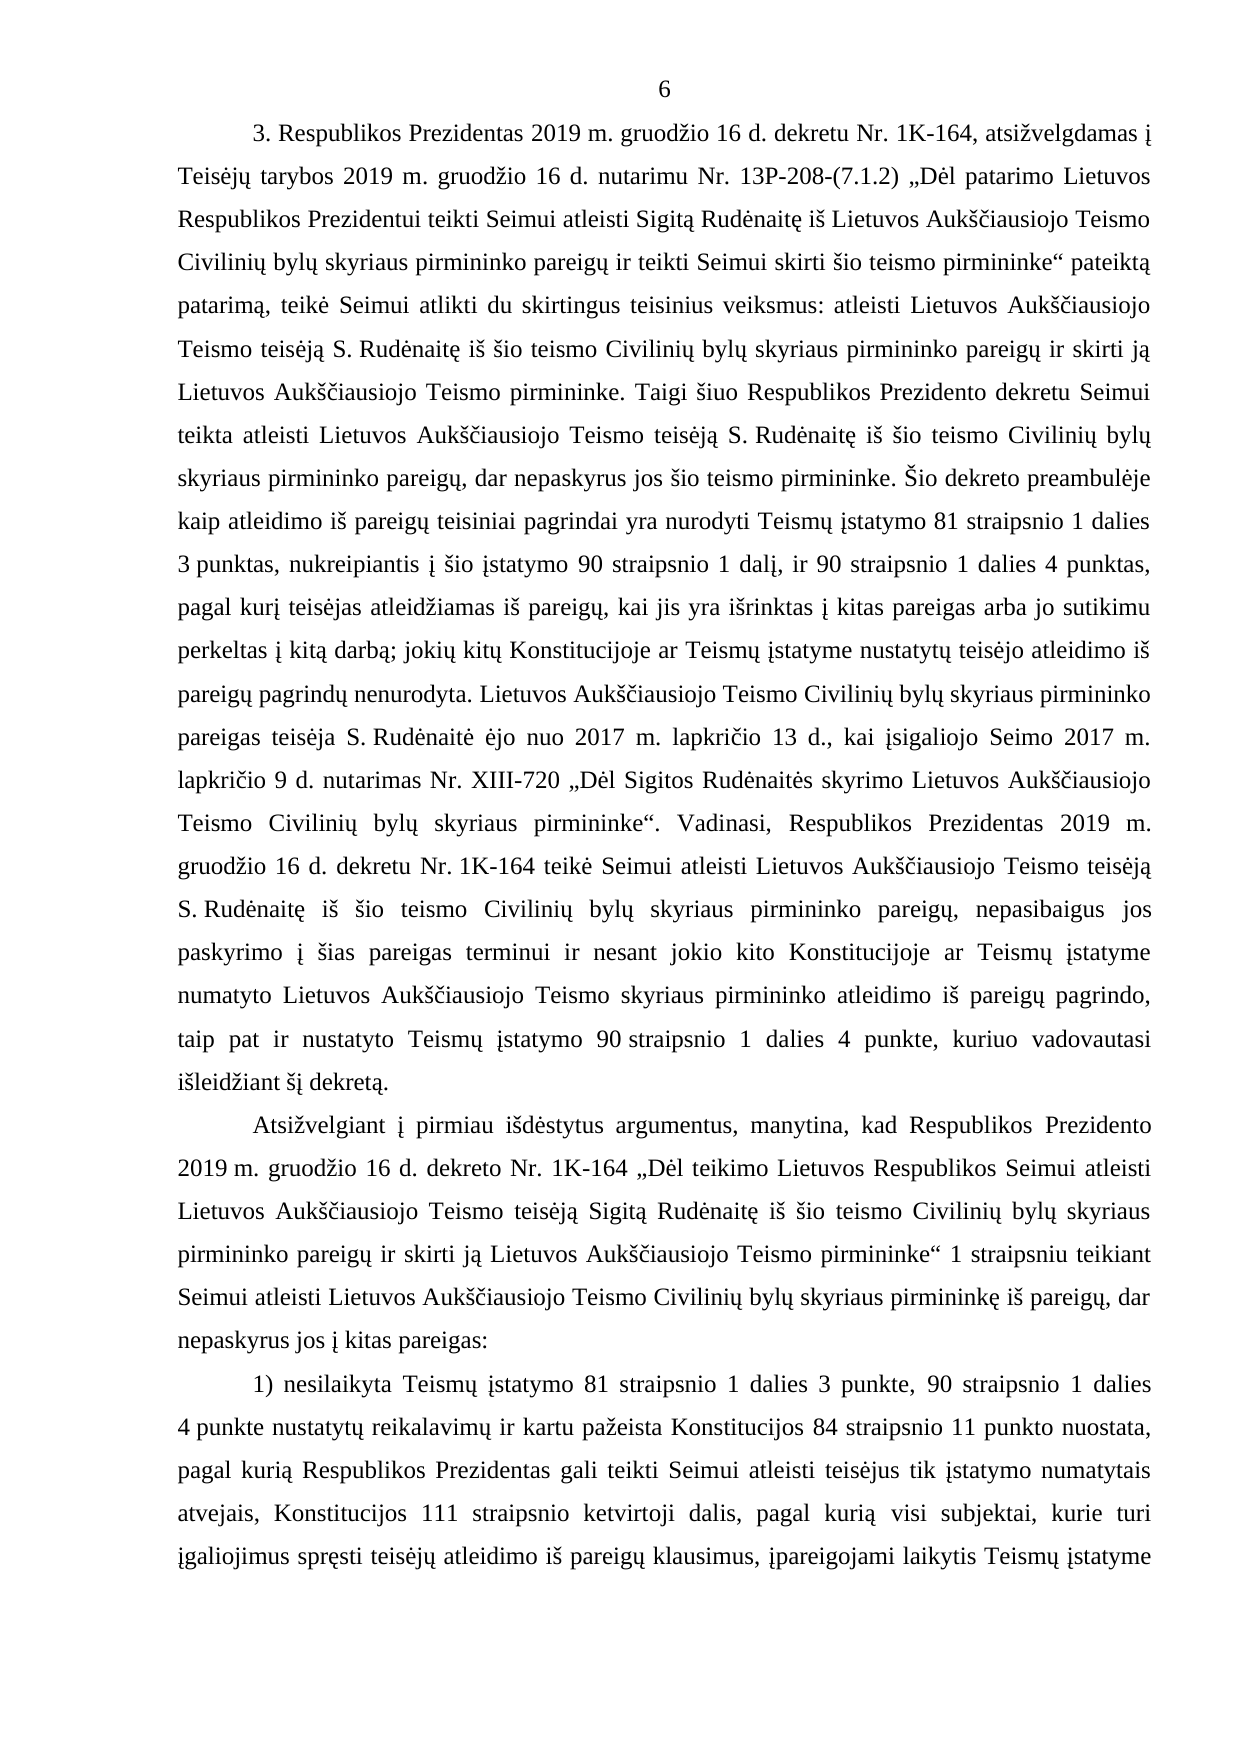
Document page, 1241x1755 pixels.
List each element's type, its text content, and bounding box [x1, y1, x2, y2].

text Atsižvelgiant į pirmiau išdėstytus argumentus, manytina, kad Respublikos Prezidento 2019 m. gruodžio 16 d. dekreto Nr. 1K-164 „Dėl teikimo Lietuvos Respublikos Seimui atleisti Lietuvos Aukščiausiojo Teismo teisėją Sigitą Rudėnaitę iš šio teismo Civilinių bylų skyriaus pirmininko pareigų ir skirti ją Lietuvos Aukščiausiojo Teismo pirmininke“ 1 straipsniu teikiant Seimui atleisti Lietuvos Aukščiausiojo Teismo Civilinių bylų skyriaus pirmininkę iš pareigų, dar nepaskyrus jos į kitas pareigas: [177, 1110, 1152, 1354]
text 1) nesilaikyta Teismų įstatymo 81 straipsnio 1 dalies 3 punkte, 90 straipsnio 1 dalies 4 punkte nustatytų reikalavimų ir kartu pažeista Konstitucijos 84 straipsnio 11 punkto nuostata, pagal kurią Respublikos Prezidentas gali teikti Seimui atleisti teisėjus tik įstatymo numatytais atvejais, Konstitucijos 111 straipsnio ketvirtoji dalis, pagal kurią visi subjektai, kurie turi įgaliojimus spręsti teisėjų atleidimo iš pareigų klausimus, įpareigojami laikytis Teismų įstatyme [177, 1369, 1152, 1570]
text 3. Respublikos Prezidentas 2019 m. gruodžio 16 d. dekretu Nr. 1K-164, atsižvelgdamas į Teisėjų tarybos 2019 m. gruodžio 16 d. nutarimu Nr. 13P-208-(7.1.2) „Dėl patarimo Lietuvos Respublikos Prezidentui teikti Seimui atleisti Sigitą Rudėnaitę iš Lietuvos Aukščiausiojo Teismo Civilinių bylų skyriaus pirmininko pareigų ir teikti Seimui skirti šio teismo pirmininke“ pateiktą patarimą, teikė Seimui atlikti du skirtingus teisinius veiksmus: atleisti Lietuvos Aukščiausiojo Teismo teisėją S. Rudėnaitę iš šio teismo Civilinių bylų skyriaus pirmininko pareigų ir skirti ją Lietuvos Aukščiausiojo Teismo pirmininke. Taigi šiuo Respublikos Prezidento dekretu Seimui teikta atleisti Lietuvos Aukščiausiojo Teismo teisėją S. Rudėnaitę iš šio teismo Civilinių bylų skyriaus pirmininko pareigų, dar nepaskyrus jos šio teismo pirmininke. Šio dekreto preambulėje kaip atleidimo iš pareigų teisiniai pagrindai yra nurodyti Teismų įstatymo 81 straipsnio 1 dalies 3 punktas, nukreipiantis į šio įstatymo 90 straipsnio 1 dalį, ir 90 straipsnio 1 dalies 4 punktas, pagal kurį teisėjas atleidžiamas iš pareigų, kai jis yra išrinktas į kitas pareigas arba jo sutikimu perkeltas į kitą darbą; jokių kitų Konstitucijoje ar Teismų įstatyme nustatytų teisėjo atleidimo iš pareigų pagrindų nenurodyta. Lietuvos Aukščiausiojo Teismo Civilinių bylų skyriaus pirmininko pareigas teisėja S. Rudėnaitė ėjo nuo 2017 m. lapkričio 13 d., kai įsigaliojo Seimo 2017 m. lapkričio 9 d. nutarimas Nr. XIII-720 „Dėl Sigitos Rudėnaitės skyrimo Lietuvos Aukščiausiojo Teismo Civilinių bylų skyriaus pirmininke“. Vadinasi, Respublikos Prezidentas 2019 m. gruodžio 16 d. dekretu Nr. 1K-164 teikė Seimui atleisti Lietuvos Aukščiausiojo Teismo teisėją S. Rudėnaitę iš šio teismo Civilinių bylų skyriaus pirmininko pareigų, nepasibaigus jos paskyrimo į šias pareigas terminui ir nesant jokio kito Konstitucijoje ar Teismų įstatyme numatyto Lietuvos Aukščiausiojo Teismo skyriaus pirmininko atleidimo iš pareigų pagrindo, taip pat ir nustatyto Teismų įstatymo 90 straipsnio 1 dalies 4 punkte, kuriuo vadovautasi išleidžiant šį dekretą. [177, 118, 1152, 1096]
